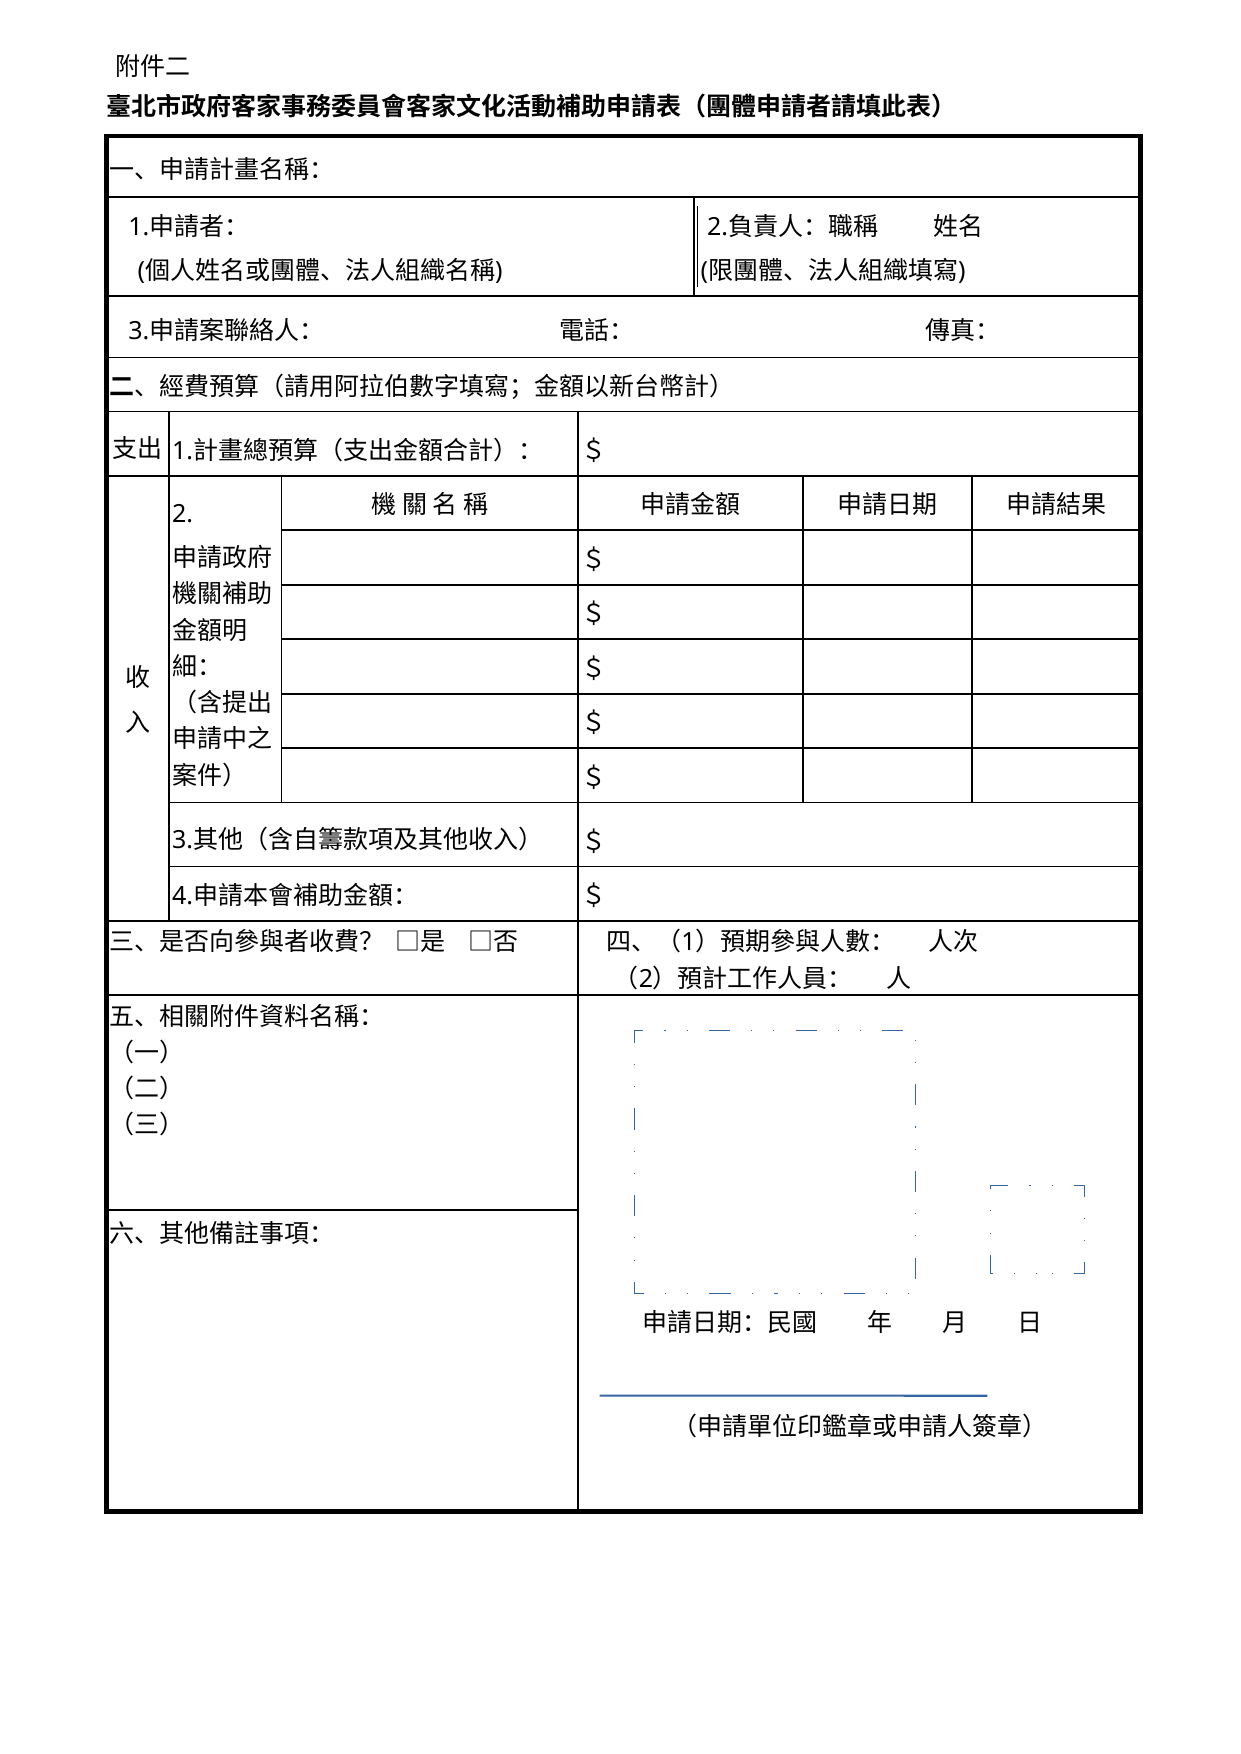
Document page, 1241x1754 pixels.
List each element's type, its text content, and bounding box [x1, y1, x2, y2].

table_cell [973, 640, 1138, 693]
table_cell [973, 531, 1138, 584]
table_cell ＄ [579, 867, 1138, 920]
table_cell [804, 695, 971, 747]
table_cell 六、其他備註事項： [109, 1211, 577, 1509]
table_cell ＄ [579, 695, 802, 747]
table_cell 支出 [109, 412, 168, 475]
table_cell 申請金額 [579, 477, 802, 529]
text 臺北市政府客家事務委員會客家文化活動補助申請表（團體申請者請填此表） [106, 38, 1134, 122]
table_cell 電話： [556, 297, 922, 356]
table_cell ＄ [579, 803, 1138, 866]
table_cell 三、是否向參與者收費？ □是 □否 [109, 922, 577, 994]
table_cell 機 關 名 稱 [282, 477, 577, 529]
table_cell [973, 695, 1138, 747]
table_cell [282, 640, 577, 693]
table_cell [973, 749, 1138, 802]
table_cell [282, 695, 577, 747]
table_cell [804, 640, 971, 693]
table_cell [282, 531, 577, 584]
table_cell ＄ [579, 586, 802, 638]
table_cell 1.計畫總預算（支出金額合計）： [170, 412, 577, 475]
table_cell 傳真： [922, 297, 1138, 356]
table_cell 申請結果 [973, 477, 1138, 529]
table_cell 4.申請本會補助金額： [170, 867, 577, 920]
table_cell 2. 申請政府 機關補助 金額明細： （含提出申請中之案件） [170, 477, 281, 802]
table_cell 收 入 [109, 477, 168, 920]
table_cell 3.申請案聯絡人： [109, 297, 556, 356]
table_cell 2.負責人：職稱 姓名 (限團體、法人組織填寫) [695, 198, 1138, 295]
table_cell [804, 586, 971, 638]
table_cell 四、（1）預期參與人數： 人次 （2）預計工作人員： 人 [579, 922, 1138, 994]
table_cell 申請日期：民國 年 月 日 （申請單位印鑑章或申請人簽章） [579, 996, 1138, 1509]
table_cell [804, 749, 971, 802]
table_cell 1.申請者： (個人姓名或團體、法人組織名稱) [109, 198, 693, 295]
table_cell 二、經費預算（請用阿拉伯數字填寫；金額以新台幣計） [109, 358, 1138, 411]
table_cell ＄ [579, 640, 802, 693]
table_cell [973, 586, 1138, 638]
table_cell ＄ [579, 749, 802, 802]
table_cell ＄ [579, 531, 802, 584]
table_header 一、申請計畫名稱： [109, 138, 1138, 196]
table_cell 五、相關附件資料名稱： （一） （二） （三） [109, 996, 577, 1209]
text 附件二 [115, 47, 304, 83]
table_cell [804, 531, 971, 584]
table_cell 申請日期 [804, 477, 971, 529]
table_cell 3.其他（含自籌款項及其他收入） [170, 803, 577, 866]
table_cell ＄ [579, 412, 1138, 475]
table_cell [282, 586, 577, 638]
table_cell [282, 749, 577, 802]
